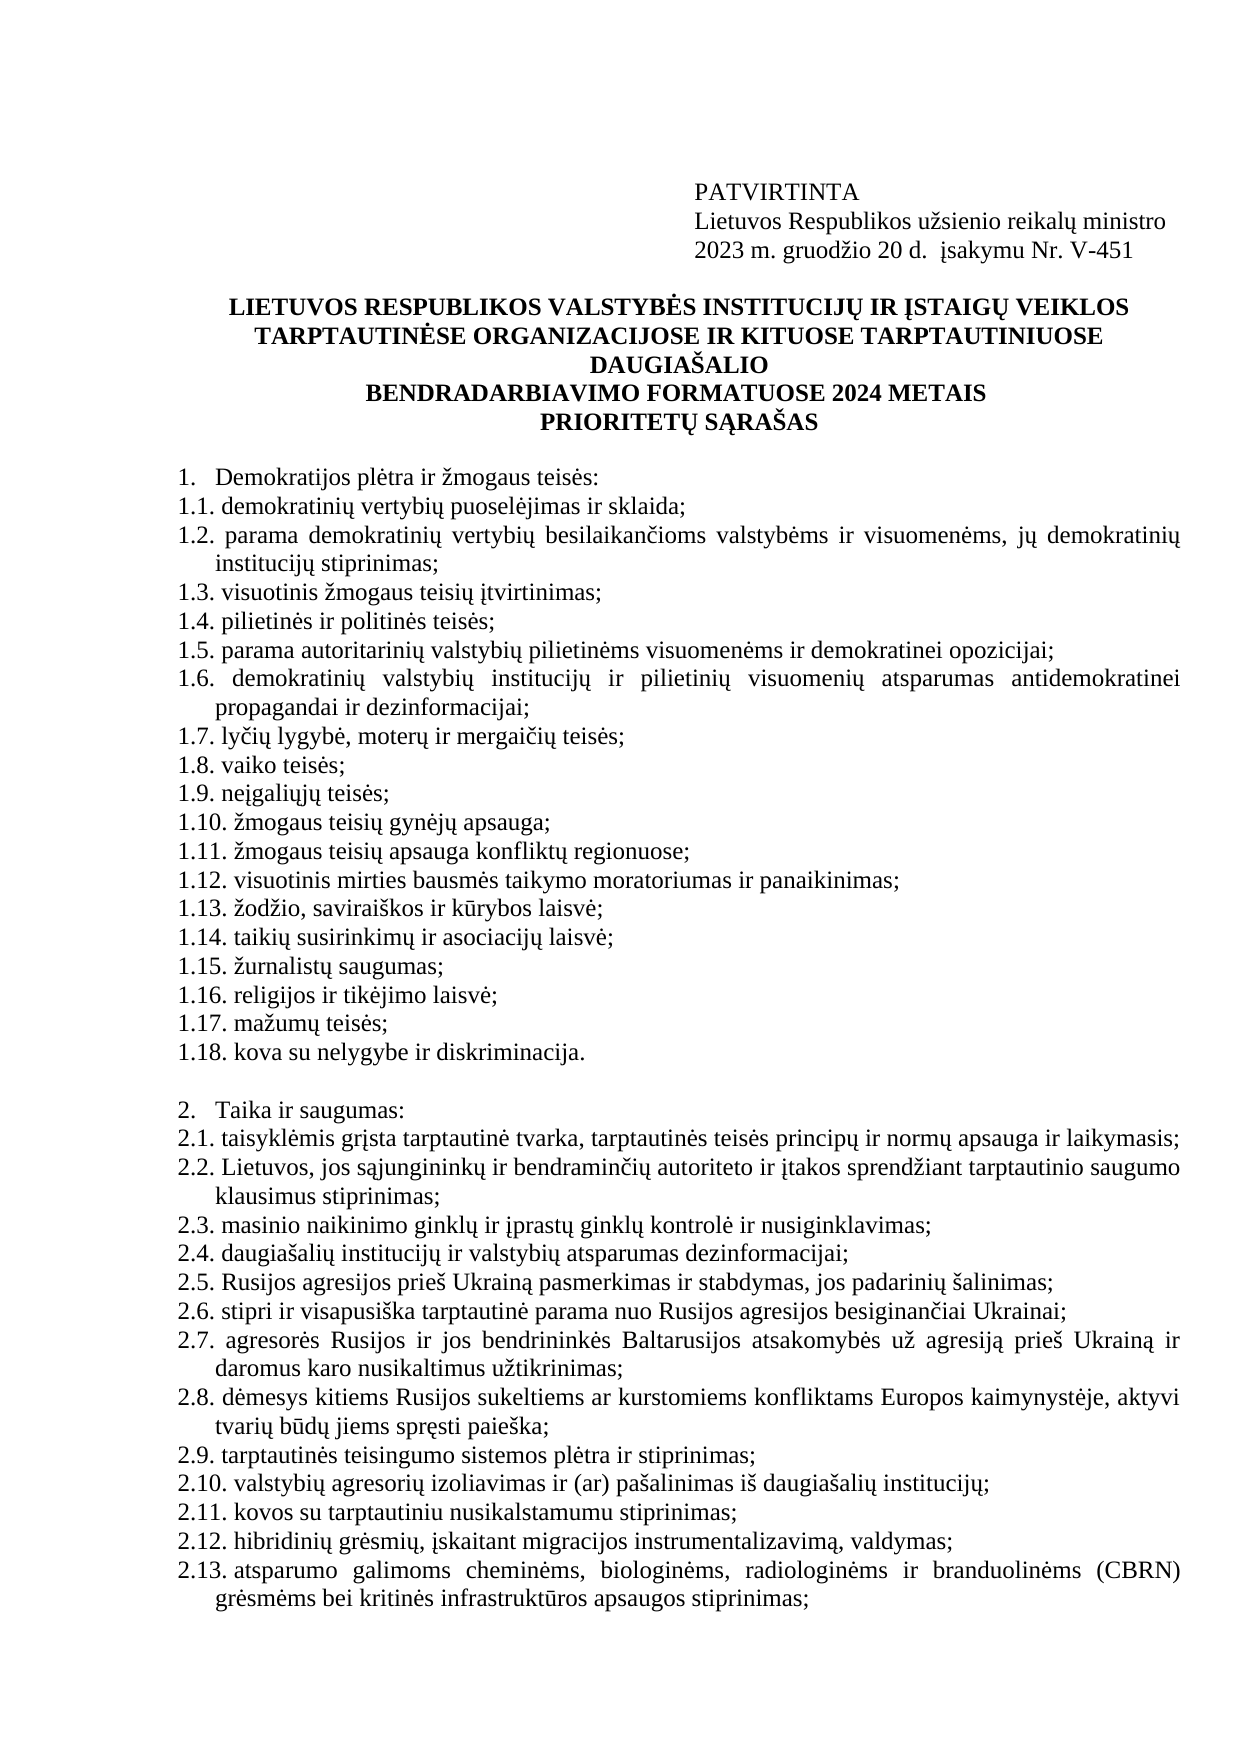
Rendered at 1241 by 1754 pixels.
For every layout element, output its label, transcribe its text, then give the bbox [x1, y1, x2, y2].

text PATVIRTINTA [694, 177, 1181, 206]
text 1.2. parama demokratinių vertybių besilaikančioms valstybėms ir visuomenėms, jų demokratinių institucijų stiprinimas; [177, 520, 1181, 577]
text 1.4. pilietinės ir politinės teisės; [177, 606, 1181, 635]
text 1.13. žodžio, saviraiškos ir kūrybos laisvė; [177, 893, 1181, 922]
text LIETUVOS RESPUBLIKOS VALSTYBĖS INSTITUCIJŲ IR ĮSTAIGŲ VEIKLOS [177, 292, 1181, 321]
text 2.1. taisyklėmis grįsta tarptautinė tvarka, tarptautinės teisės principų ir normų apsauga ir laikymasis; [177, 1123, 1181, 1152]
text 1.5. parama autoritarinių valstybių pilietinėms visuomenėms ir demokratinei opozicijai; [177, 635, 1181, 663]
text 2.3. masinio naikinimo ginklų ir įprastų ginklų kontrolė ir nusiginklavimas; [177, 1210, 1181, 1238]
text 1.9. neįgaliųjų teisės; [177, 778, 1181, 807]
text 2.10. valstybių agresorių izoliavimas ir (ar) pašalinimas iš daugiašalių institucijų; [177, 1468, 1181, 1497]
text Lietuvos Respublikos užsienio reikalų ministro [694, 206, 1181, 235]
text 2.4. daugiašalių institucijų ir valstybių atsparumas dezinformacijai; [177, 1238, 1181, 1267]
text 1.3. visuotinis žmogaus teisių įtvirtinimas; [177, 577, 1181, 606]
text 2.5. Rusijos agresijos prieš Ukrainą pasmerkimas ir stabdymas, jos padarinių šalinimas; [177, 1267, 1181, 1296]
text 1.12. visuotinis mirties bausmės taikymo moratoriumas ir panaikinimas; [177, 865, 1181, 893]
text 2.2. Lietuvos, jos sąjungininkų ir bendraminčių autoriteto ir įtakos sprendžiant tarptautinio saugumo klausimus stiprinimas; [177, 1152, 1181, 1210]
text TARPTAUTINĖSE ORGANIZACIJOSE IR KITUOSE TARPTAUTINIUOSE DAUGIAŠALIO [177, 321, 1181, 378]
text BENDRADARBIAVIMO FORMATUOSE 2024 METAIS [177, 378, 1181, 407]
text 2.12. hibridinių grėsmių, įskaitant migracijos instrumentalizavimą, valdymas; [177, 1526, 1181, 1555]
text 1.6. demokratinių valstybių institucijų ir pilietinių visuomenių atsparumas antidemokratinei propagandai ir dezinformacijai; [177, 663, 1181, 721]
text 1.15. žurnalistų saugumas; [177, 951, 1181, 980]
text 1.16. religijos ir tikėjimo laisvė; [177, 980, 1181, 1008]
text 2.8. dėmesys kitiems Rusijos sukeltiems ar kurstomiems konfliktams Europos kaimynystėje, aktyvi tvarių būdų jiems spręsti paieška; [177, 1382, 1181, 1440]
text 1.10. žmogaus teisių gynėjų apsauga; [177, 807, 1181, 836]
text 1.7. lyčių lygybė, moterų ir mergaičių teisės; [177, 721, 1181, 750]
text PRIORITETŲ SĄRAŠAS [177, 407, 1181, 436]
text 2.7. agresorės Rusijos ir jos bendrininkės Baltarusijos atsakomybės už agresiją prieš Ukrainą ir daromus karo nusikaltimus užtikrinimas; [177, 1325, 1181, 1382]
text 1.18. kova su nelygybe ir diskriminacija. [177, 1037, 1181, 1066]
text 2.9. tarptautinės teisingumo sistemos plėtra ir stiprinimas; [177, 1440, 1181, 1468]
text 2.6. stipri ir visapusiška tarptautinė parama nuo Rusijos agresijos besiginančiai Ukrainai; [177, 1296, 1181, 1325]
text 2.11. kovos su tarptautiniu nusikalstamumu stiprinimas; [177, 1497, 1181, 1526]
text 1.11. žmogaus teisių apsauga konfliktų regionuose; [177, 836, 1181, 865]
text 2. Taika ir saugumas: [177, 1095, 1181, 1123]
text 2.13. atsparumo galimoms cheminėms, biologinėms, radiologinėms ir branduolinėms (CBRN) grėsmėms bei kritinės infrastruktūros apsaugos stiprinimas; [177, 1555, 1181, 1612]
text 1. Demokratijos plėtra ir žmogaus teisės: [177, 462, 1181, 491]
text 2023 m. gruodžio 20 d. įsakymu Nr. V-451 [694, 235, 1181, 263]
text 1.17. mažumų teisės; [177, 1008, 1181, 1037]
text 1.8. vaiko teisės; [177, 750, 1181, 778]
text 1.1. demokratinių vertybių puoselėjimas ir sklaida; [177, 491, 1181, 520]
text 1.14. taikių susirinkimų ir asociacijų laisvė; [177, 922, 1181, 951]
